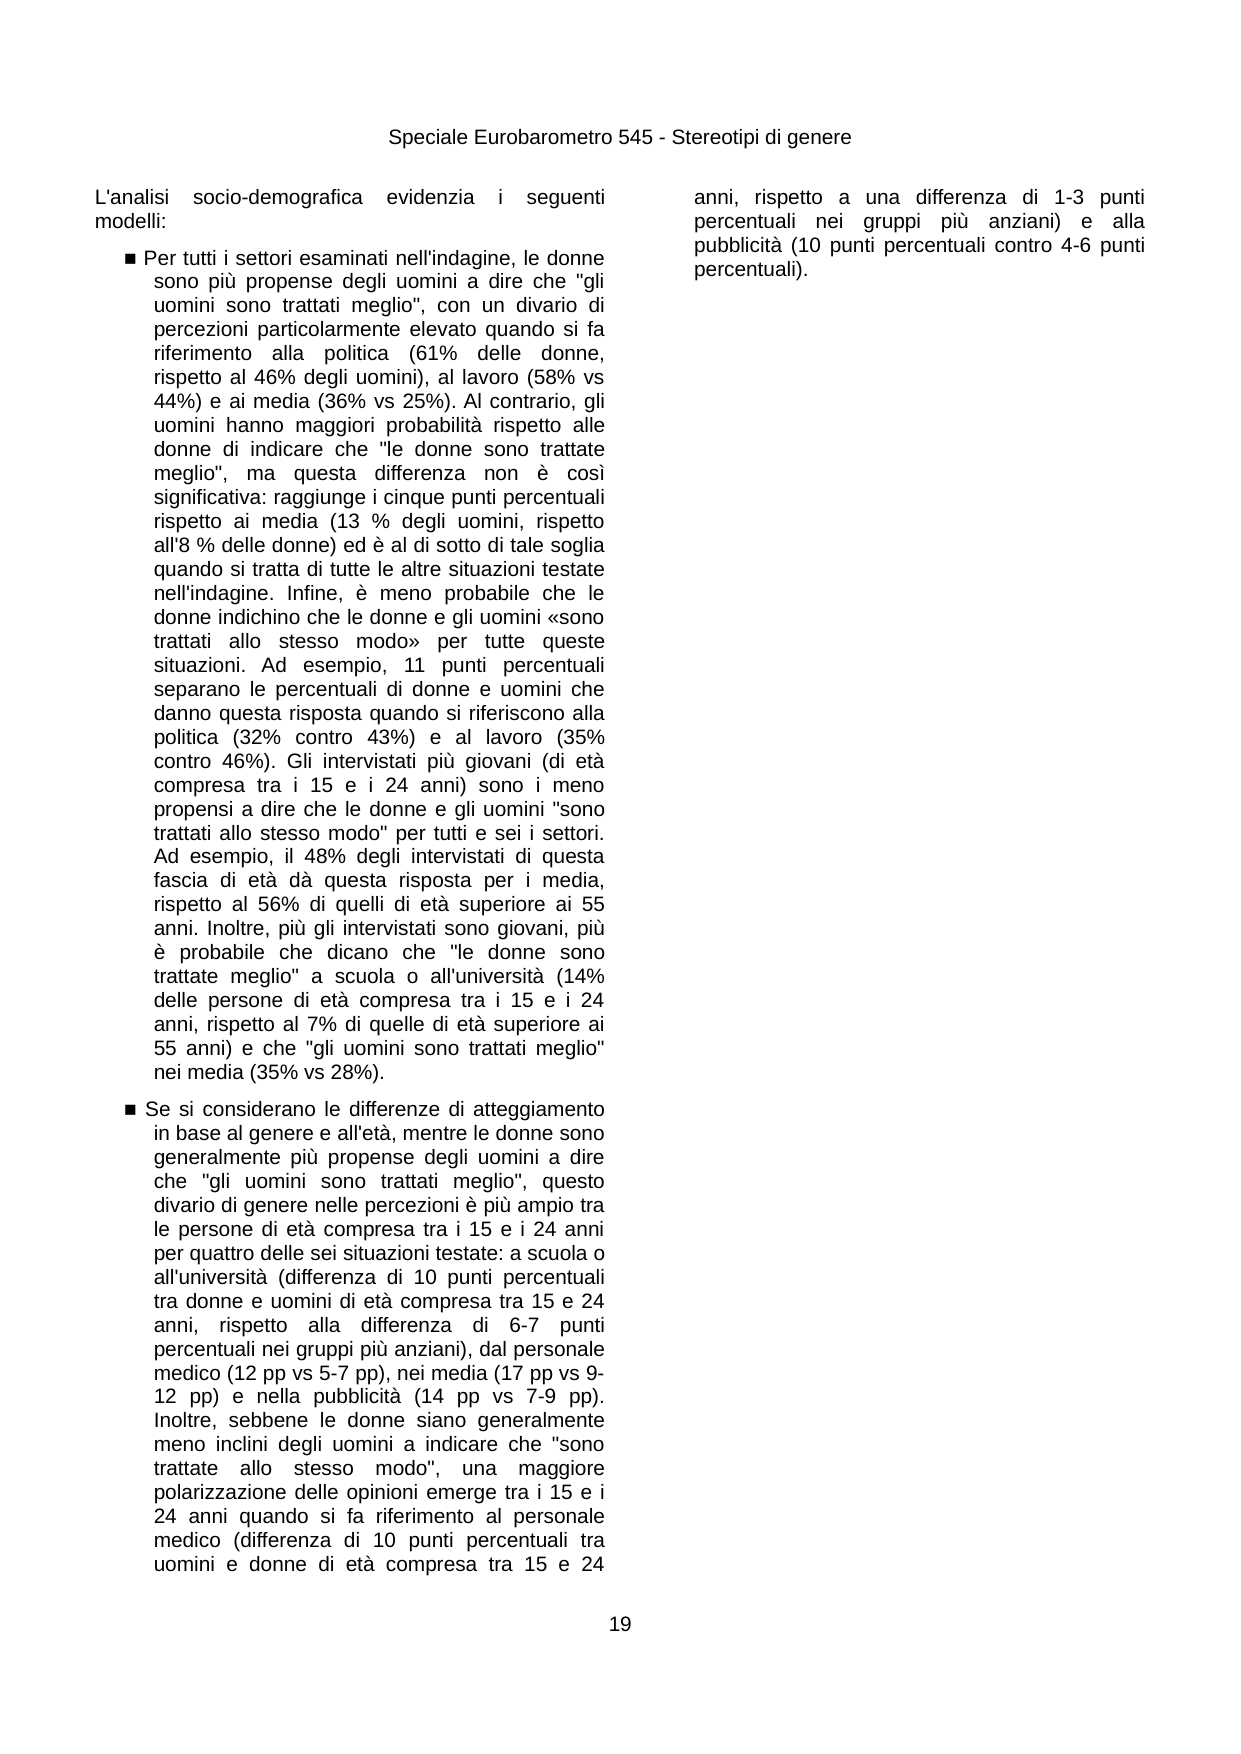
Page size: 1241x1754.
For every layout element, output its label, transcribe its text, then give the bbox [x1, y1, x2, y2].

text ■ Per tutti i settori esaminati nell'indagine, le donne sono più propense degli uomini a dire che "gli uomini sono trattati meglio", con un divario di percezioni particolarmente elevato quando si fa riferimento alla politica (61% delle donne, rispetto al 46% degli uomini), al lavoro (58% vs 44%) e ai media (36% vs 25%). Al contrario, gli uomini hanno maggiori probabilità rispetto alle donne di indicare che "le donne sono trattate meglio", ma questa differenza non è così significativa: raggiunge i cinque punti percentuali rispetto ai media (13 % degli uomini, rispetto all'8 % delle donne) ed è al di sotto di tale soglia quando si tratta di tutte le altre situazioni testate nell'indagine. Infine, è meno probabile che le donne indichino che le donne e gli uomini «sono trattati allo stesso modo» per tutte queste situazioni. Ad esempio, 11 punti percentuali separano le percentuali di donne e uomini che danno questa risposta quando si riferiscono alla politica (32% contro 43%) e al lavoro (35% contro 46%). Gli intervistati più giovani (di età compresa tra i 15 e i 24 anni) sono i meno propensi a dire che le donne e gli uomini "sono trattati allo stesso modo" per tutti e sei i settori. Ad esempio, il 48% degli intervistati di questa fascia di età dà questa risposta per i media, rispetto al 56% di quelli di età superiore ai 55 anni. Inoltre, più gli intervistati sono giovani, più è probabile che dicano che "le donne sono trattate meglio" a scuola o all'università (14% delle persone di età compresa tra i 15 e i 24 anni, rispetto al 7% di quelle di età superiore ai 55 anni) e che "gli uomini sono trattati meglio" nei media (35% vs 28%). [124, 245, 605, 1084]
text ■ Se si considerano le differenze di atteggiamento in base al genere e all'età, mentre le donne sono generalmente più propense degli uomini a dire che "gli uomini sono trattati meglio", questo divario di genere nelle percezioni è più ampio tra le persone di età compresa tra i 15 e i 24 anni per quattro delle sei situazioni testate: a scuola o all'università (differenza di 10 punti percentuali tra donne e uomini di età compresa tra 15 e 24 anni, rispetto alla differenza di 6-7 punti percentuali nei gruppi più anziani), dal personale medico (12 pp vs 5-7 pp), nei media (17 pp vs 9-12 pp) e nella pubblicità (14 pp vs 7-9 pp). Inoltre, sebbene le donne siano generalmente meno inclini degli uomini a indicare che "sono trattate allo stesso modo", una maggiore polarizzazione delle opinioni emerge tra i 15 e i 24 anni quando si fa riferimento al personale medico (differenza di 10 punti percentuali tra uomini e donne di età compresa tra 15 e 24 [124, 1097, 605, 1576]
text anni, rispetto a una differenza di 1-3 punti percentuali nei gruppi più anziani) e alla pubblicità (10 punti percentuali contro 4-6 punti percentuali). [664, 184, 1146, 280]
text L'analisi socio-demografica evidenzia i seguenti modelli: [94, 184, 605, 232]
